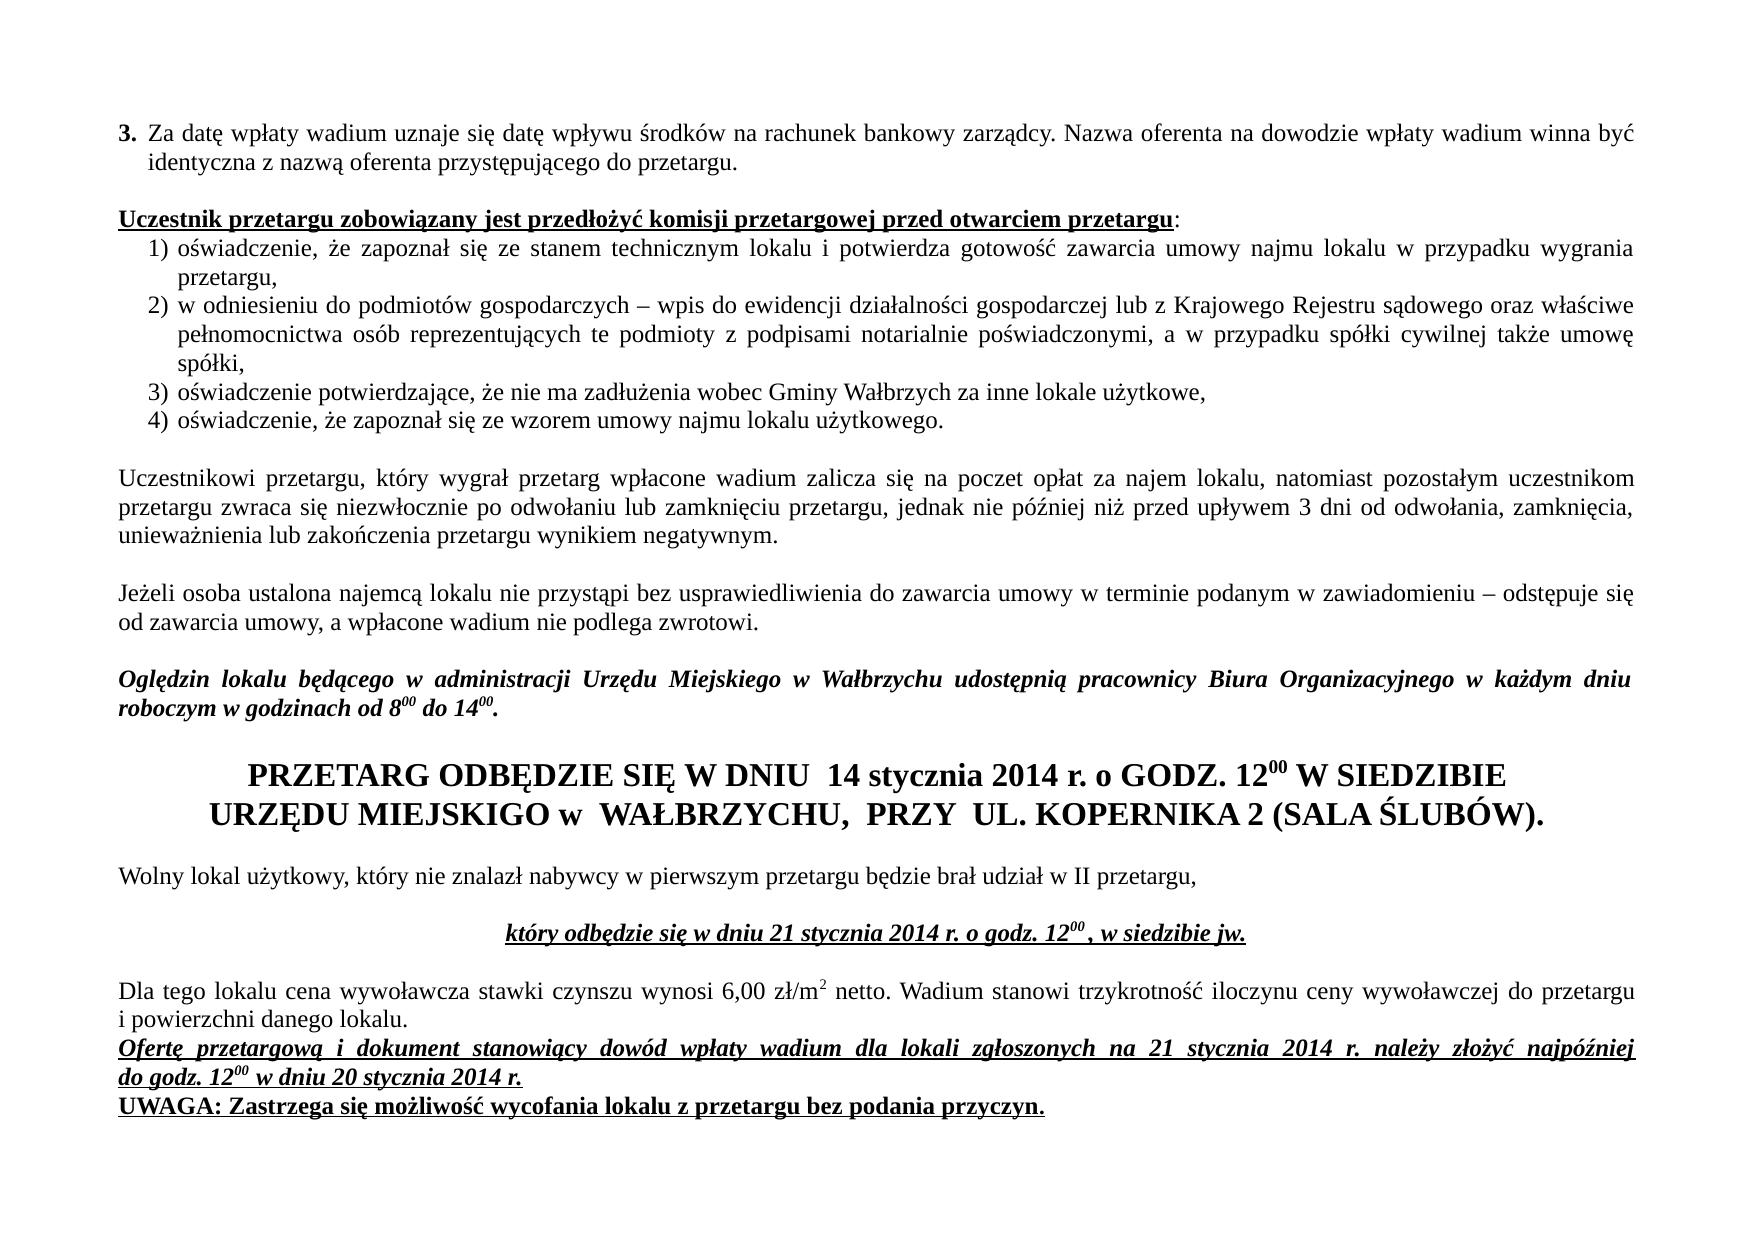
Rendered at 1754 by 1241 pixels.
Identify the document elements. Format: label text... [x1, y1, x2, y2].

text do godz. 1200 w dniu 20 stycznia 2014 r. [118, 1060, 1636, 1091]
list oświadczenie, że zapoznał się ze stanem technicznym lokalu i potwierdza gotowość zawarcia umowy najmu lokalu w przypadku wygrania przetargu, [148, 233, 1636, 291]
list oświadczenie potwierdzające, że nie ma zadłużenia wobec Gminy Wałbrzych za inne lokale użytkowe, [148, 377, 1636, 406]
list Za datę wpłaty wadium uznaje się datę wpływu środków na rachunek bankowy zarządcy. Nazwa oferenta na dowodzie wpłaty wadium winna być identyczna z nazwą oferenta przystępującego do przetargu. [118, 118, 1636, 176]
text Jeżeli osoba ustalona najemcą lokalu nie przystąpi bez usprawiedliwienia do zawarcia umowy w terminie podanym w zawiadomieniu – odstępuje się od zawarcia umowy, a wpłacone wadium nie podlega zwrotowi. [118, 578, 1636, 636]
text Uczestnik przetargu zobowiązany jest przedłożyć komisji przetargowej przed otwarciem przetargu: [118, 204, 1636, 233]
text URZĘDU MIEJSKIGO w WAŁBRZYCHU, PRZY UL. KOPERNIKA 2 (SALA ŚLUBÓW). [118, 794, 1636, 832]
text Wolny lokal użytkowy, który nie znalazł nabywcy w pierwszym przetargu będzie brał udział w II przetargu, [118, 861, 1636, 889]
text Oględzin lokalu będącego w administracji Urzędu Miejskiego w Wałbrzychu udostępnią pracownicy Biura Organizacyjnego w każdym dniu roboczym w godzinach od 800 do 1400. [118, 664, 1636, 722]
text który odbędzie się w dniu 21 stycznia 2014 r. o godz. 1200 , w siedzibie jw. [118, 918, 1636, 947]
text Dla tego lokalu cena wywoławcza stawki czynszu wynosi 6,00 zł/m2 netto. Wadium stanowi trzykrotność iloczynu ceny wywoławczej do przetargu i powierzchni danego lokalu. [118, 976, 1636, 1033]
text Ofertę przetargową i dokument stanowiący dowód wpłaty wadium dla lokali zgłoszonych na 21 stycznia 2014 r. należy złożyć najpóźniej [118, 1033, 1636, 1058]
list oświadczenie, że zapoznał się ze wzorem umowy najmu lokalu użytkowego. [148, 406, 1636, 434]
text UWAGA: Zastrzega się możliwość wycofania lokalu z przetargu bez podania przyczyn. [118, 1091, 1636, 1119]
text PRZETARG ODBĘDZIE SIĘ W DNIU 14 stycznia 2014 r. o GODZ. 1200 W SIEDZIBIE [118, 755, 1636, 794]
list w odniesieniu do podmiotów gospodarczych – wpis do ewidencji działalności gospodarczej lub z Krajowego Rejestru sądowego oraz właściwe pełnomocnictwa osób reprezentujących te podmioty z podpisami notarialnie poświadczonymi, a w przypadku spółki cywilnej także umowę spółki, [148, 291, 1636, 377]
text Uczestnikowi przetargu, który wygrał przetarg wpłacone wadium zalicza się na poczet opłat za najem lokalu, natomiast pozostałym uczestnikom przetargu zwraca się niezwłocznie po odwołaniu lub zamknięciu przetargu, jednak nie później niż przed upływem 3 dni od odwołania, zamknięcia, unieważnienia lub zakończenia przetargu wynikiem negatywnym. [118, 463, 1636, 549]
